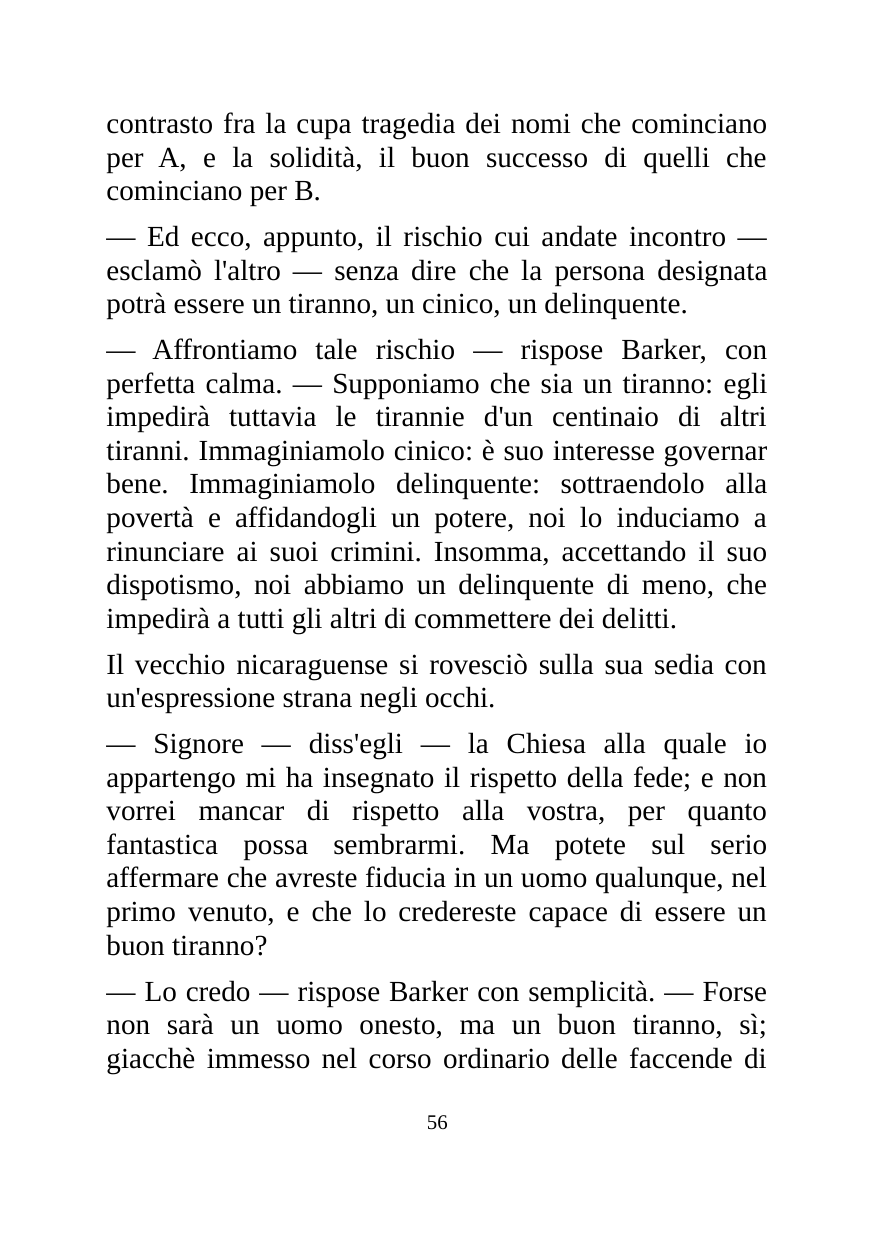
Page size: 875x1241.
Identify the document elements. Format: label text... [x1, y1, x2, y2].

text — Lo credo — rispose Barker con semplicità. — Forse non sarà un uomo onesto, ma un buon tiranno, sì; giacchè immesso nel corso ordinario delle faccende di [106, 974, 768, 1074]
text Il vecchio nicaraguense si rovesciò sulla sua sedia con un'espressione strana negli occhi. [106, 647, 768, 714]
text contrasto fra la cupa tragedia dei nomi che cominciano per A, e la solidità, il buon successo di quelli che cominciano per B. [106, 106, 768, 207]
text — Affrontiamo tale rischio — rispose Barker, con perfetta calma. — Supponiamo che sia un tiranno: egli impedirà tuttavia le tirannie d'un centinaio di altri tiranni. Immaginiamolo cinico: è suo interesse governar bene. Immaginiamolo delinquente: sottraendolo alla povertà e affidandogli un potere, noi lo induciamo a rinunciare ai suoi crimini. Insomma, accettando il suo dispotismo, noi abbiamo un delinquente di meno, che impedirà a tutti gli altri di commettere dei delitti. [106, 332, 768, 634]
text — Signore — diss'egli — la Chiesa alla quale io appartengo mi ha insegnato il rispetto della fede; e non vorrei mancar di rispetto alla vostra, per quanto fantastica possa sembrarmi. Ma potete sul serio affermare che avreste fiducia in un uomo qualunque, nel primo venuto, e che lo credereste capace di essere un buon tiranno? [106, 726, 768, 961]
text — Ed ecco, appunto, il rischio cui andate incontro — esclamò l'altro — senza dire che la persona designata potrà essere un tiranno, un cinico, un delinquente. [106, 219, 768, 320]
